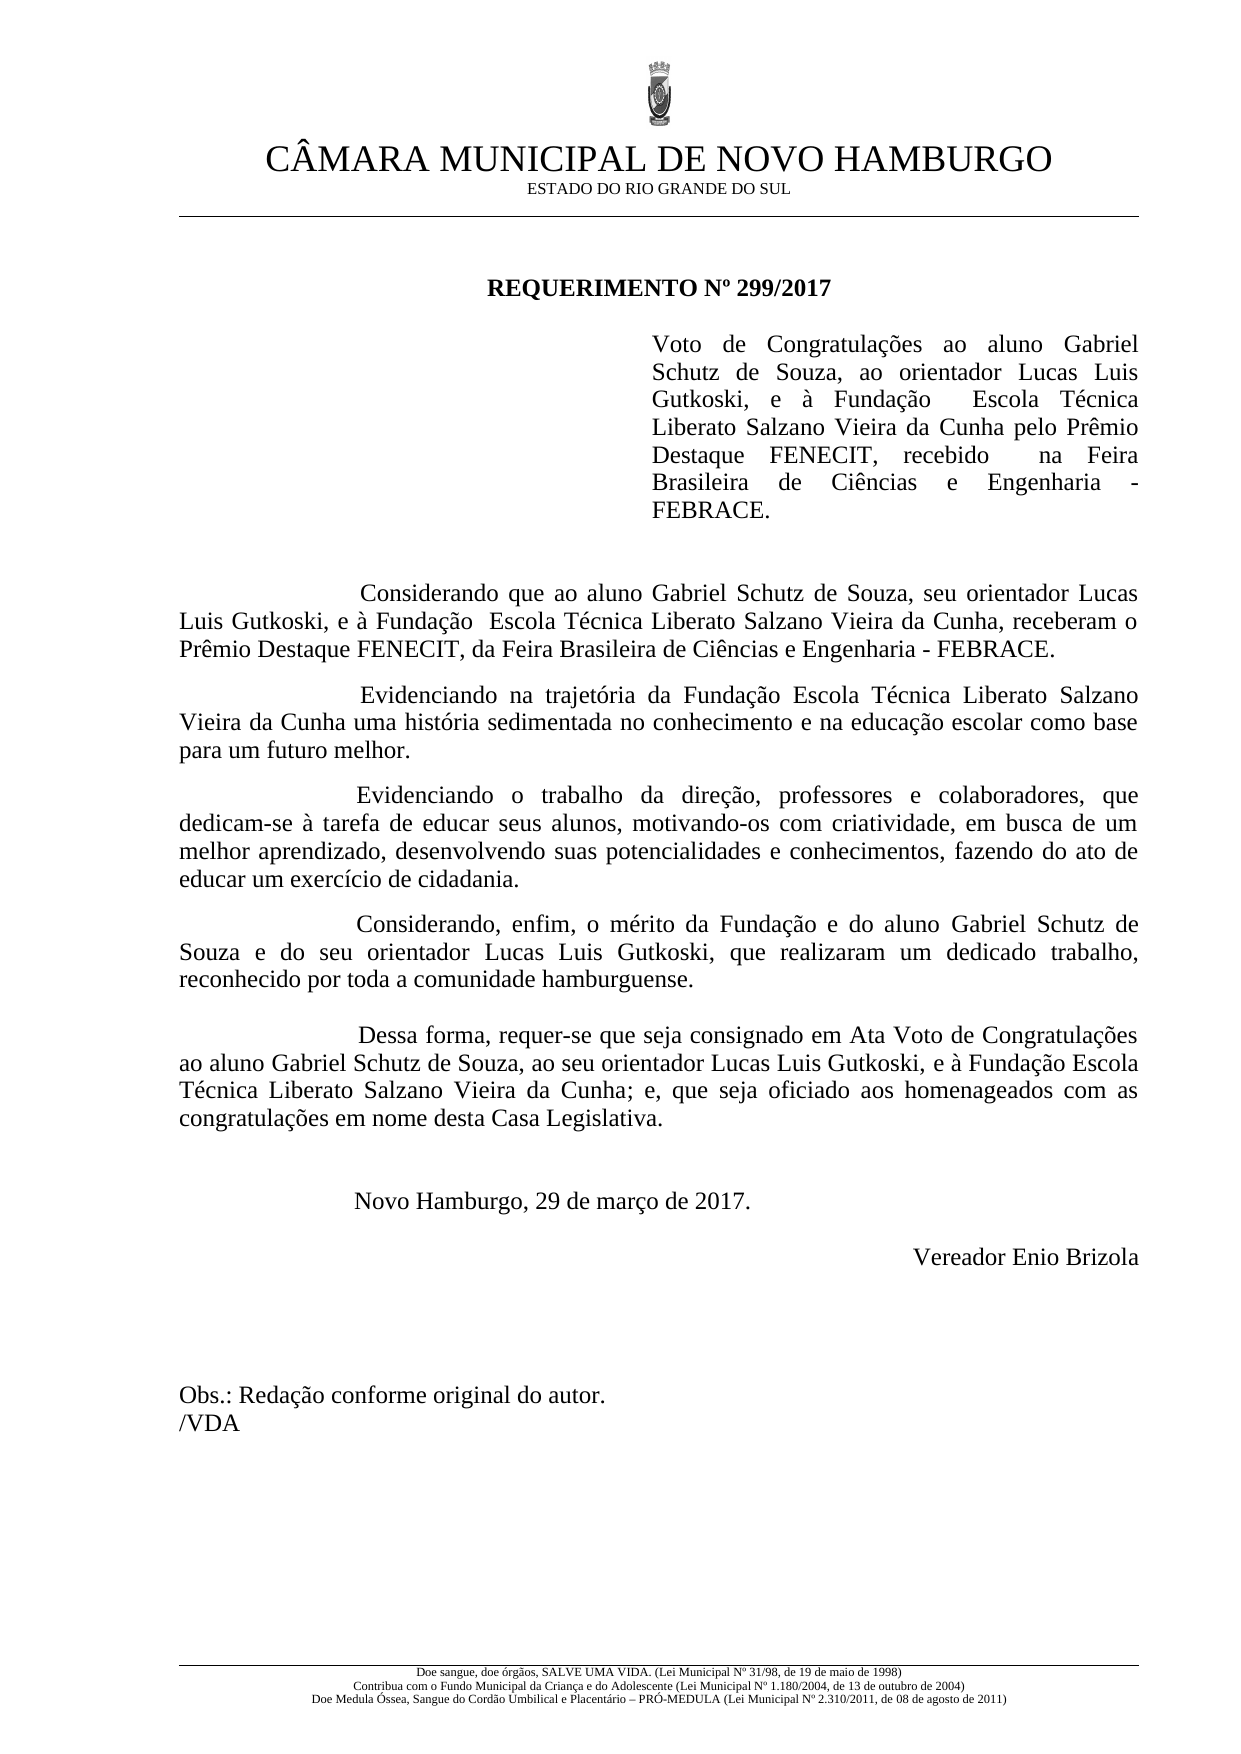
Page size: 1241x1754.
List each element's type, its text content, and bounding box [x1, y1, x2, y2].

text REQUERIMENTO Nº 299/2017 [179, 274, 1139, 302]
text Obs.: Redação conforme original do autor. [179, 1381, 1139, 1409]
text Dessa forma, requer-se que seja consignado em Ata Voto de Congratulações ao aluno Gabriel Schutz de Souza, ao seu orientador Lucas Luis Gutkoski, e à Fundação Escola Técnica Liberato Salzano Vieira da Cunha; e, que seja oficiado aos homenageados com as congratulações em nome desta Casa Legislativa. [179, 1021, 1139, 1132]
text Vereador Enio Brizola [179, 1243, 1139, 1270]
list Novo Hamburgo, 29 de março de 2017. [179, 1187, 1139, 1215]
text Considerando, enfim, o mérito da Fundação e do aluno Gabriel Schutz de Souza e do seu orientador Lucas Luis Gutkoski, que realizaram um dedicado trabalho, reconhecido por toda a comunidade hamburguense. [179, 910, 1139, 993]
text /VDA [179, 1409, 1139, 1437]
text Voto de Congratulações ao aluno Gabriel Schutz de Souza, ao orientador Lucas Luis Gutkoski, e à Fundação Escola Técnica Liberato Salzano Vieira da Cunha pelo Prêmio Destaque FENECIT, recebido na Feira Brasileira de Ciências e Engenharia - FEBRACE. [652, 330, 1139, 524]
text Evidenciando na trajetória da Fundação Escola Técnica Liberato Salzano Vieira da Cunha uma história sedimentada no conhecimento e na educação escolar como base para um futuro melhor. [179, 681, 1139, 764]
text Evidenciando o trabalho da direção, professores e colaboradores, que dedicam-se à tarefa de educar seus alunos, motivando-os com criatividade, em busca de um melhor aprendizado, desenvolvendo suas potencialidades e conhecimentos, fazendo do ato de educar um exercício de cidadania. [179, 782, 1139, 892]
text Considerando que ao aluno Gabriel Schutz de Souza, seu orientador Lucas Luis Gutkoski, e à Fundação Escola Técnica Liberato Salzano Vieira da Cunha, receberam o Prêmio Destaque FENECIT, da Feira Brasileira de Ciências e Engenharia - FEBRACE. [179, 579, 1139, 662]
